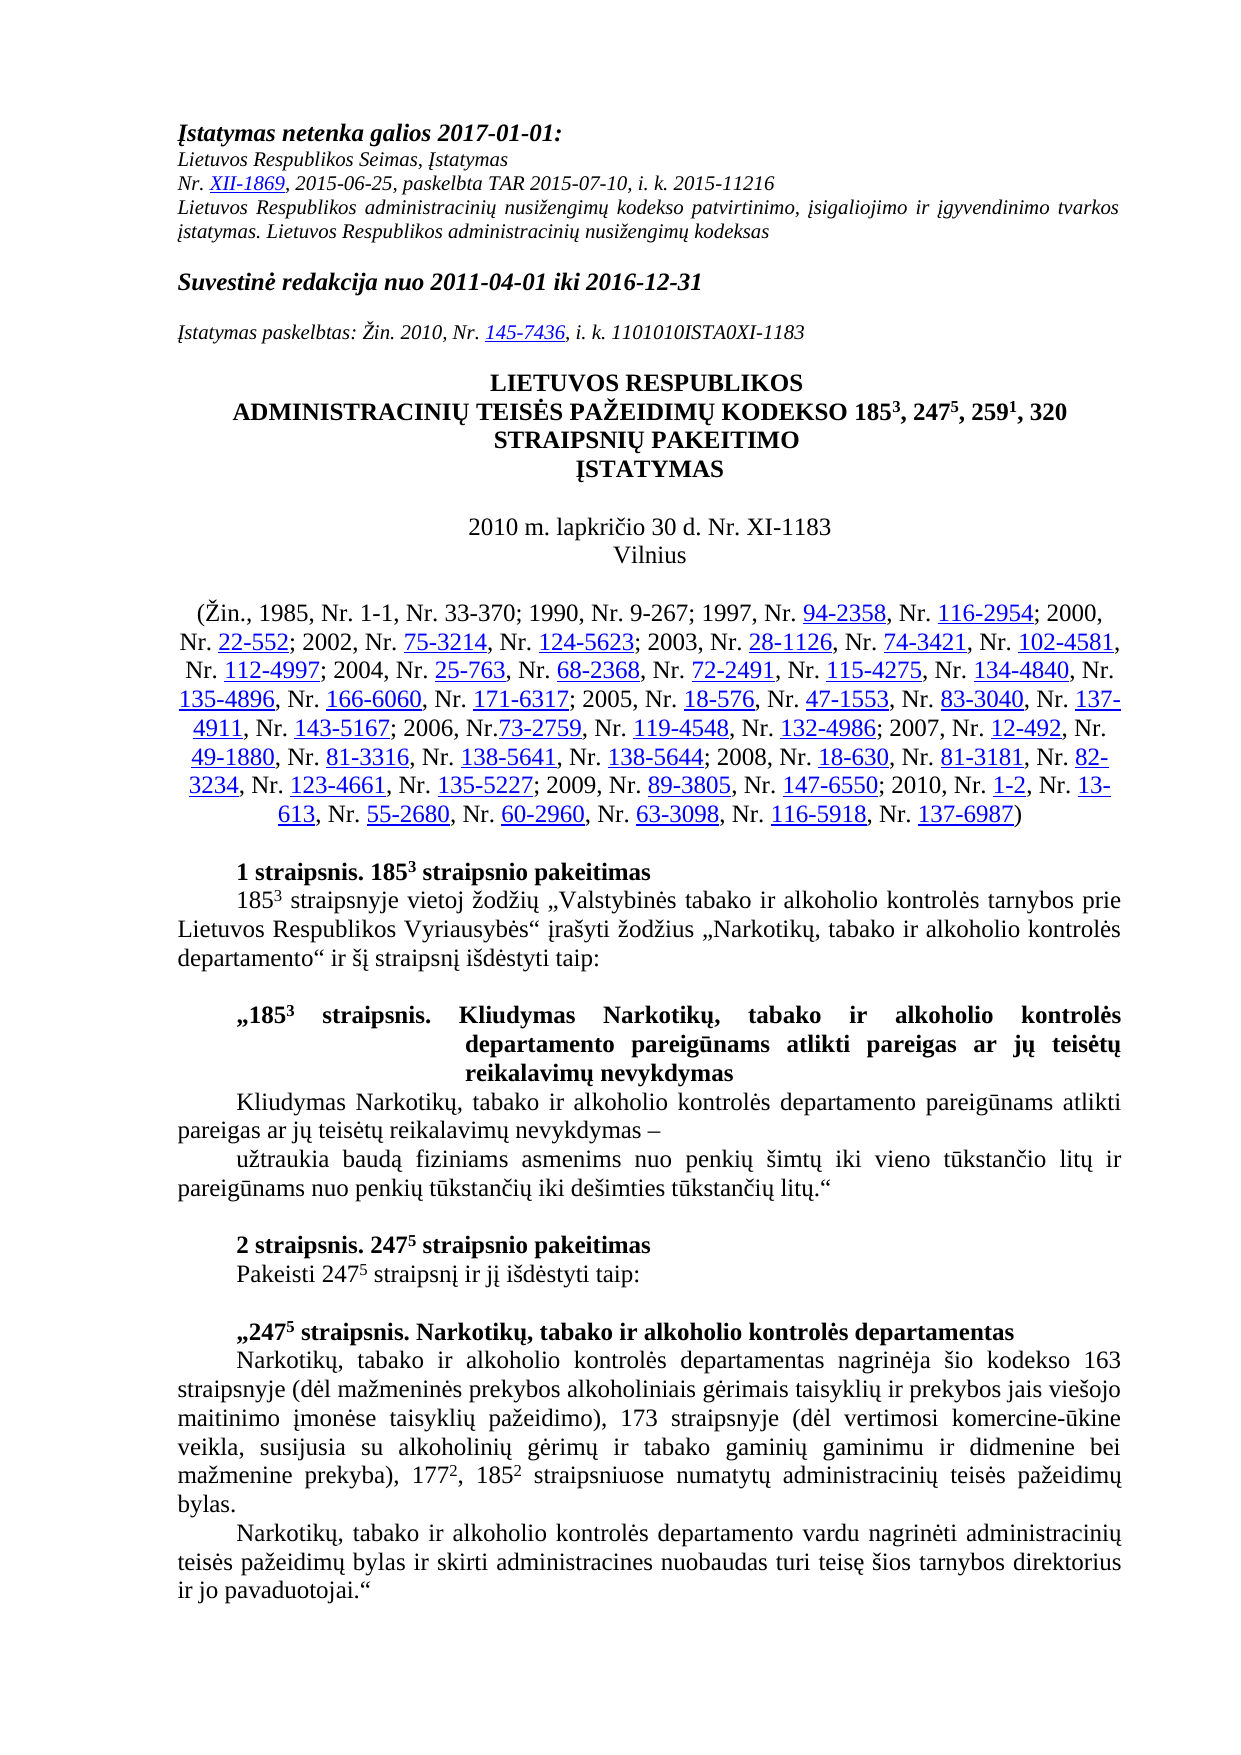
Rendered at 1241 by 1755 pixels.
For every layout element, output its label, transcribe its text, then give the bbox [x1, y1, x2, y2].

text 1853 straipsnyje vietoj žodžių „Valstybinės tabako ir alkoholio kontrolės tarnybos prie Lietuvos Respublikos Vyriausybės“ įrašyti žodžius „Narkotikų, tabako ir alkoholio kontrolės departamento“ ir šį straipsnį išdėstyti taip: [177, 886, 1122, 972]
text Vilnius [177, 541, 1122, 569]
text Įstatymas paskelbtas: Žin. 2010, Nr. 145-7436, i. k. 1101010ISTA0XI-1183 [177, 320, 1122, 344]
text Suvestinė redakcija nuo 2011-04-01 iki 2016-12-31 [177, 267, 1122, 296]
text užtraukia baudą fiziniams asmenims nuo penkių šimtų iki vieno tūkstančio litų ir pareigūnams nuo penkių tūkstančių iki dešimties tūkstančių litų.“ [177, 1144, 1122, 1202]
text Kliudymas Narkotikų, tabako ir alkoholio kontrolės departamento pareigūnams atlikti pareigas ar jų teisėtų reikalavimų nevykdymas – [177, 1087, 1122, 1144]
text LIETUVOS RESPUBLIKOS ADMINISTRACINIŲ TEISĖS PAŽEIDIMŲ KODEKSO 1853, 2475, 2591, 320 STRAIPSNIŲ PAKEITIMO ĮSTATYMAS [177, 368, 1122, 483]
text Įstatymas netenka galios 2017-01-01: [177, 118, 1122, 147]
text Pakeisti 2475 straipsnį ir jį išdėstyti taip: [177, 1259, 1122, 1288]
text „1853 straipsnis. Kliudymas Narkotikų, tabako ir alkoholio kontrolės departamento pareigūnams atlikti pareigas ar jų teisėtų reikalavimų nevykdymas [236, 1001, 1122, 1087]
text Narkotikų, tabako ir alkoholio kontrolės departamento vardu nagrinėti administracinių teisės pažeidimų bylas ir skirti administracines nuobaudas turi teisę šios tarnybos direktorius ir jo pavaduotojai.“ [177, 1518, 1122, 1604]
text „2475 straipsnis. Narkotikų, tabako ir alkoholio kontrolės departamentas [177, 1317, 1122, 1346]
text 2010 m. lapkričio 30 d. Nr. XI-1183 [177, 512, 1122, 541]
text Nr. XII-1869, 2015-06-25, paskelbta TAR 2015-07-10, i. k. 2015-11216 [177, 171, 1122, 195]
text Lietuvos Respublikos administracinių nusižengimų kodekso patvirtinimo, įsigaliojimo ir įgyvendinimo tvarkos įstatymas. Lietuvos Respublikos administracinių nusižengimų kodeksas [177, 195, 1122, 243]
text 2 straipsnis. 2475 straipsnio pakeitimas [177, 1231, 1122, 1259]
text Narkotikų, tabako ir alkoholio kontrolės departamentas nagrinėja šio kodekso 163 straipsnyje (dėl mažmeninės prekybos alkoholiniais gėrimais taisyklių ir prekybos jais viešojo maitinimo įmonėse taisyklių pažeidimo), 173 straipsnyje (dėl vertimosi komercine-ūkine veikla, susijusia su alkoholinių gėrimų ir tabako gaminių gaminimu ir didmenine bei mažmenine prekyba), 1772, 1852 straipsniuose numatytų administracinių teisės pažeidimų bylas. [177, 1346, 1122, 1518]
text 1 straipsnis. 1853 straipsnio pakeitimas [177, 857, 1122, 886]
text Lietuvos Respublikos Seimas, Įstatymas [177, 147, 1122, 171]
text (Žin., 1985, Nr. 1-1, Nr. 33-370; 1990, Nr. 9-267; 1997, Nr. 94-2358, Nr. 116-2954; 2000, Nr. 22-552; 2002, Nr. 75-3214, Nr. 124-5623; 2003, Nr. 28-1126, Nr. 74-3421, Nr. 102-4581, Nr. 112-4997; 2004, Nr. 25-763, Nr. 68-2368, Nr. 72-2491, Nr. 115-4275, Nr. 134-4840, Nr. 135-4896, Nr. 166-6060, Nr. 171-6317; 2005, Nr. 18-576, Nr. 47-1553, Nr. 83-3040, Nr. 137-4911, Nr. 143-5167; 2006, Nr.73-2759, Nr. 119-4548, Nr. 132-4986; 2007, Nr. 12-492, Nr. 49-1880, Nr. 81-3316, Nr. 138-5641, Nr. 138-5644; 2008, Nr. 18-630, Nr. 81-3181, Nr. 82-3234, Nr. 123-4661, Nr. 135-5227; 2009, Nr. 89-3805, Nr. 147-6550; 2010, Nr. 1-2, Nr. 13-613, Nr. 55-2680, Nr. 60-2960, Nr. 63-3098, Nr. 116-5918, Nr. 137-6987) [177, 598, 1122, 828]
